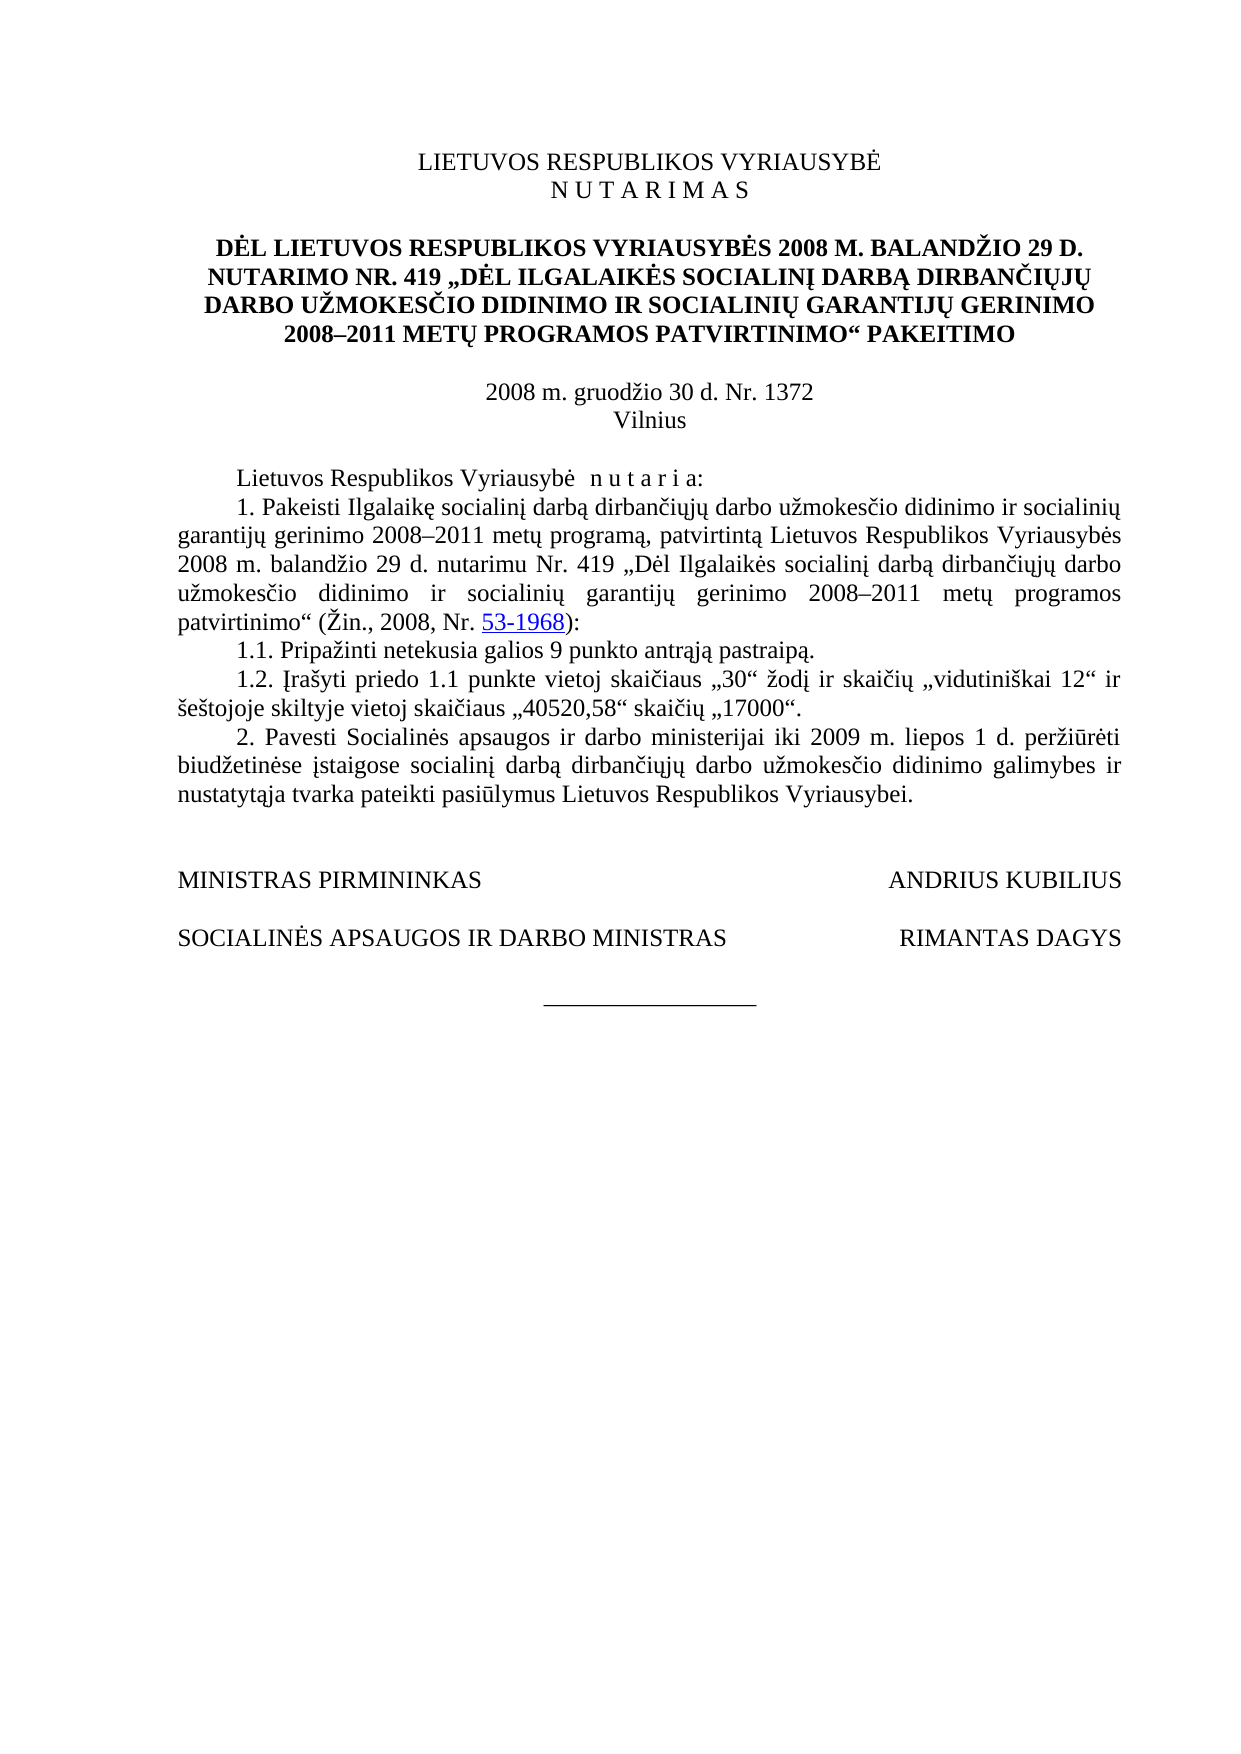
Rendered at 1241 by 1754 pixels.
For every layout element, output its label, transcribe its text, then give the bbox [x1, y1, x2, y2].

text 2. Pavesti Socialinės apsaugos ir darbo ministerijai iki 2009 m. liepos 1 d. peržiūrėti biudžetinėse įstaigose socialinį darbą dirbančiųjų darbo užmokesčio didinimo galimybes ir nustatytąja tvarka pateikti pasiūlymus Lietuvos Respublikos Vyriausybei. [177, 722, 1122, 808]
text DĖL LIETUVOS RESPUBLIKOS VYRIAUSYBĖS 2008 M. BALANDŽIO 29 D. NUTARIMO NR. 419 „DĖL ILGALAIKĖS SOCIALINĮ DARBĄ DIRBANČIŲJŲ DARBO UŽMOKESČIO DIDINIMO IR SOCIALINIŲ GARANTIJŲ GERINIMO 2008–2011 METŲ PROGRAMOS PATVIRTINIMO“ PAKEITIMO [177, 233, 1122, 348]
text _________________ [177, 981, 1122, 1009]
text SOCIALINĖS APSAUGOS IR DARBO MINISTRAS RIMANTAS DAGYS [177, 923, 1122, 952]
text 1.2. Įrašyti priedo 1.1 punkte vietoj skaičiaus „30“ žodį ir skaičių „vidutiniškai 12“ ir šeštojoje skiltyje vietoj skaičiaus „40520,58“ skaičių „17000“. [177, 664, 1122, 722]
text MINISTRAS PIRMININKAS ANDRIUS KUBILIUS [177, 866, 1122, 894]
text 2008 m. gruodžio 30 d. Nr. 1372 [177, 377, 1122, 406]
text Vilnius [177, 406, 1122, 434]
text Lietuvos Respublikos Vyriausybė [177, 147, 1122, 176]
text 1.1. Pripažinti netekusia galios 9 punkto antrąją pastraipą. [177, 636, 1122, 664]
text NUTARIMAS [177, 176, 1122, 204]
text Lietuvos Respublikos Vyriausybė nutaria: [177, 463, 1122, 492]
text 1. Pakeisti Ilgalaikę socialinį darbą dirbančiųjų darbo užmokesčio didinimo ir socialinių garantijų gerinimo 2008–2011 metų programą, patvirtintą Lietuvos Respublikos Vyriausybės 2008 m. balandžio 29 d. nutarimu Nr. 419 „Dėl Ilgalaikės socialinį darbą dirbančiųjų darbo užmokesčio didinimo ir socialinių garantijų gerinimo 2008–2011 metų programos patvirtinimo“ (Žin., 2008, Nr. 53-1968): [177, 492, 1122, 636]
